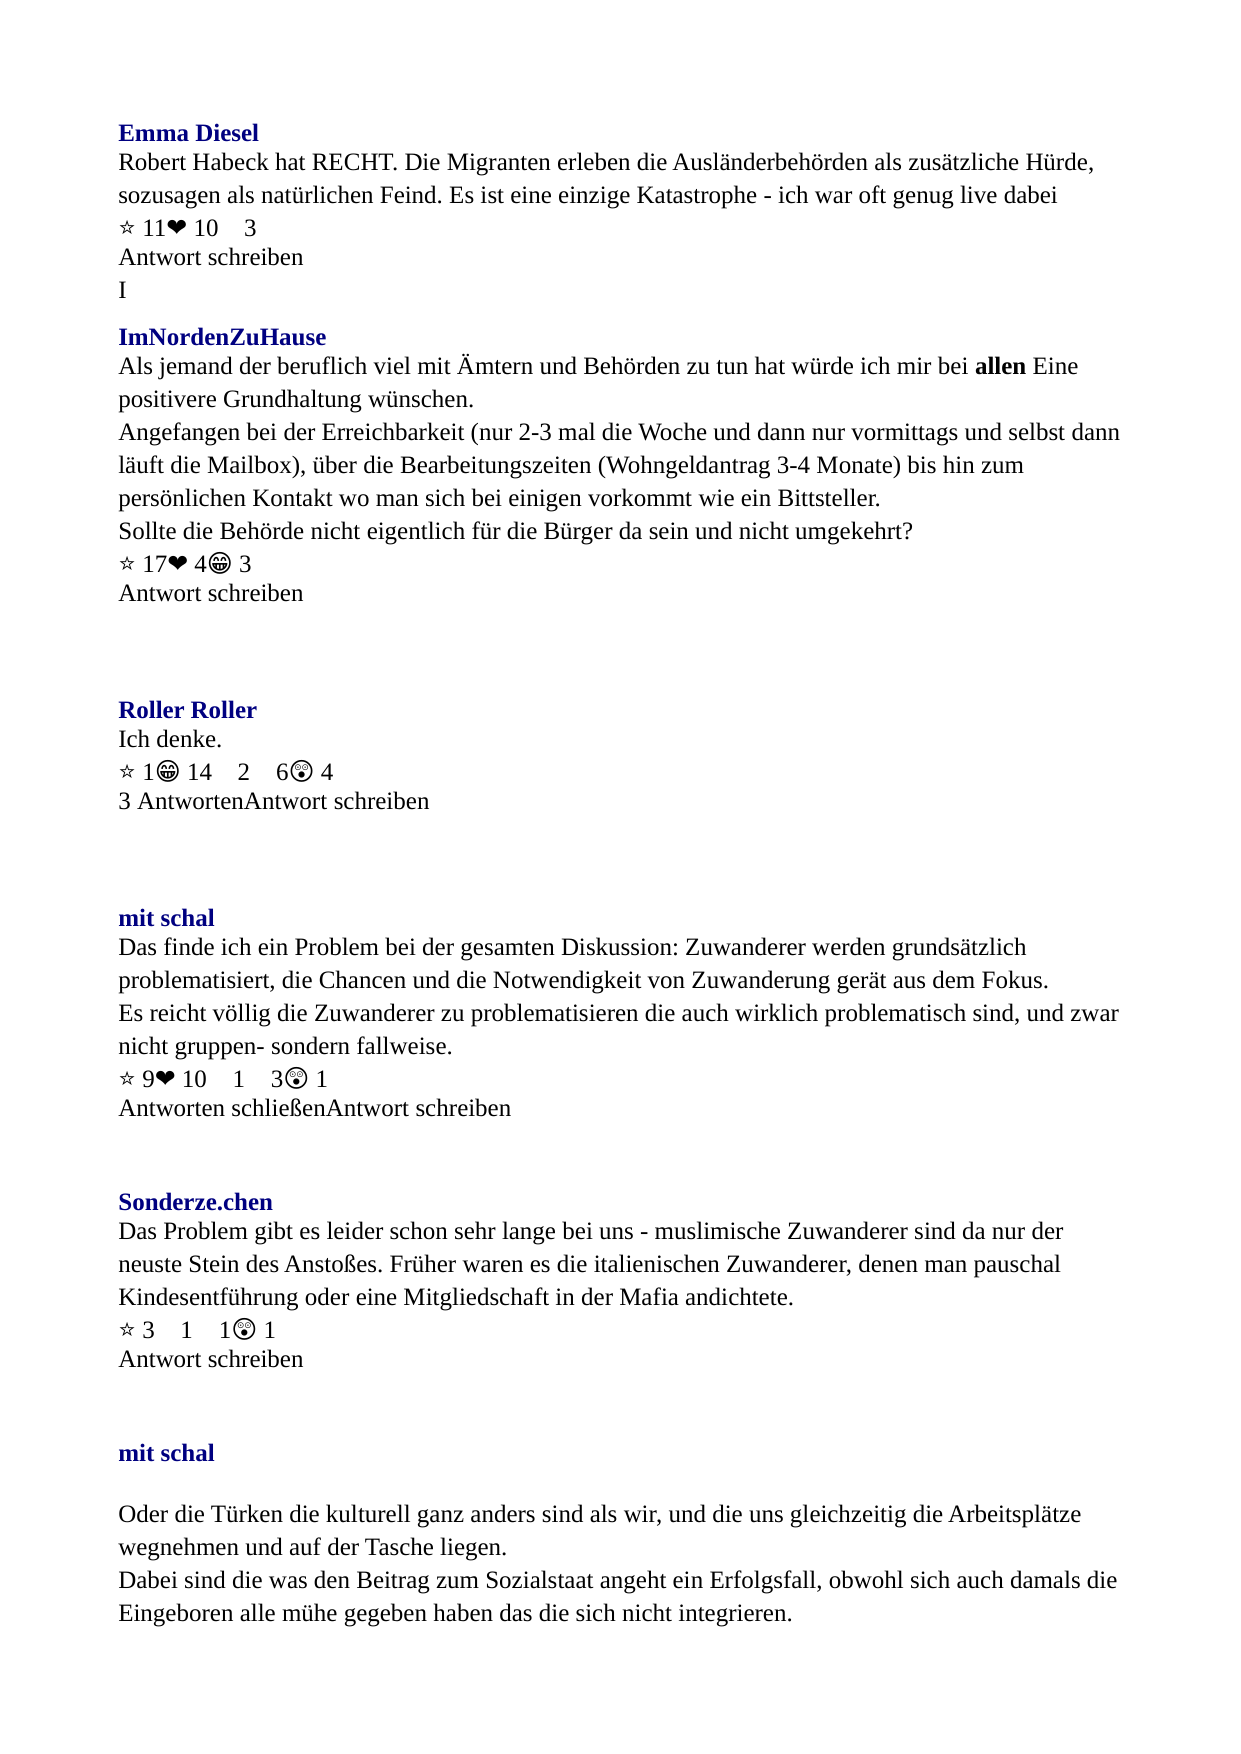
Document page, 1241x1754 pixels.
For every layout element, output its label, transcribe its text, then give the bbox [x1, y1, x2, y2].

text ⭐️ 1😁 14🙁 2🤨 6😲 4 [118, 757, 1122, 786]
text Antwort schreiben [118, 1344, 1122, 1372]
text Antwort schreiben [118, 242, 1122, 270]
text Das Problem gibt es leider schon sehr lange bei uns - muslimische Zuwanderer sind da nur der neuste Stein des Anstoßes. Früher waren es die italienischen Zuwanderer, denen man pauschal Kindesentführung oder eine Mitgliedschaft in der Mafia andichtete. [118, 1216, 1122, 1311]
text Das finde ich ein Problem bei der gesamten Diskussion: Zuwanderer werden grundsätzlich problematisiert, die Chancen und die Notwendigkeit von Zuwanderung gerät aus dem Fokus. [118, 932, 1122, 994]
text Antwort schreiben [118, 578, 1122, 607]
subtitle mit schal [118, 903, 1122, 932]
subtitle Emma Diesel [118, 118, 1122, 147]
text ⭐️ 3🙁 1🤨 1😲 1 [118, 1315, 1122, 1344]
text ⭐️ 11❤️ 10🙁 3 [118, 213, 1122, 242]
subtitle mit schal [118, 1438, 1122, 1466]
text Antworten schließenAntwort schreiben [118, 1093, 1122, 1122]
subtitle Sonderze.chen [118, 1187, 1122, 1216]
text Ich denke. [118, 724, 1122, 753]
text Angefangen bei der Erreichbarkeit (nur 2-3 mal die Woche und dann nur vormittags und selbst dann läuft die Mailbox), über die Bearbeitungszeiten (Wohngeldantrag 3-4 Monate) bis hin zum persönlichen Kontakt wo man sich bei einigen vorkommt wie ein Bittsteller. [118, 417, 1122, 512]
text ⭐️ 9❤️ 10🙁 1🤨 3😲 1 [118, 1064, 1122, 1093]
text 3 AntwortenAntwort schreiben [118, 786, 1122, 815]
text ⭐️ 17❤️ 4😁 3 [118, 549, 1122, 578]
subtitle ImNordenZuHause [118, 322, 1122, 351]
text Sollte die Behörde nicht eigentlich für die Bürger da sein und nicht umgekehrt? [118, 516, 1122, 545]
subtitle Roller Roller [118, 695, 1122, 724]
text Oder die Türken die kulturell ganz anders sind als wir, und die uns gleichzeitig die Arbeitsplätze wegnehmen und auf der Tasche liegen. [118, 1499, 1122, 1561]
text Robert Habeck hat RECHT. Die Migranten erleben die Ausländerbehörden als zusätzliche Hürde, sozusagen als natürlichen Feind. Es ist eine einzige Katastrophe - ich war oft genug live dabei [118, 147, 1122, 209]
text Als jemand der beruflich viel mit Ämtern und Behörden zu tun hat würde ich mir bei allen Eine positivere Grundhaltung wünschen. [118, 351, 1122, 413]
text Dabei sind die was den Beitrag zum Sozialstaat angeht ein Erfolgsfall, obwohl sich auch damals die Eingeboren alle mühe gegeben haben das die sich nicht integrieren. [118, 1566, 1122, 1627]
text I [118, 275, 1122, 303]
text Es reicht völlig die Zuwanderer zu problematisieren die auch wirklich problematisch sind, und zwar nicht gruppen- sondern fallweise. [118, 998, 1122, 1060]
